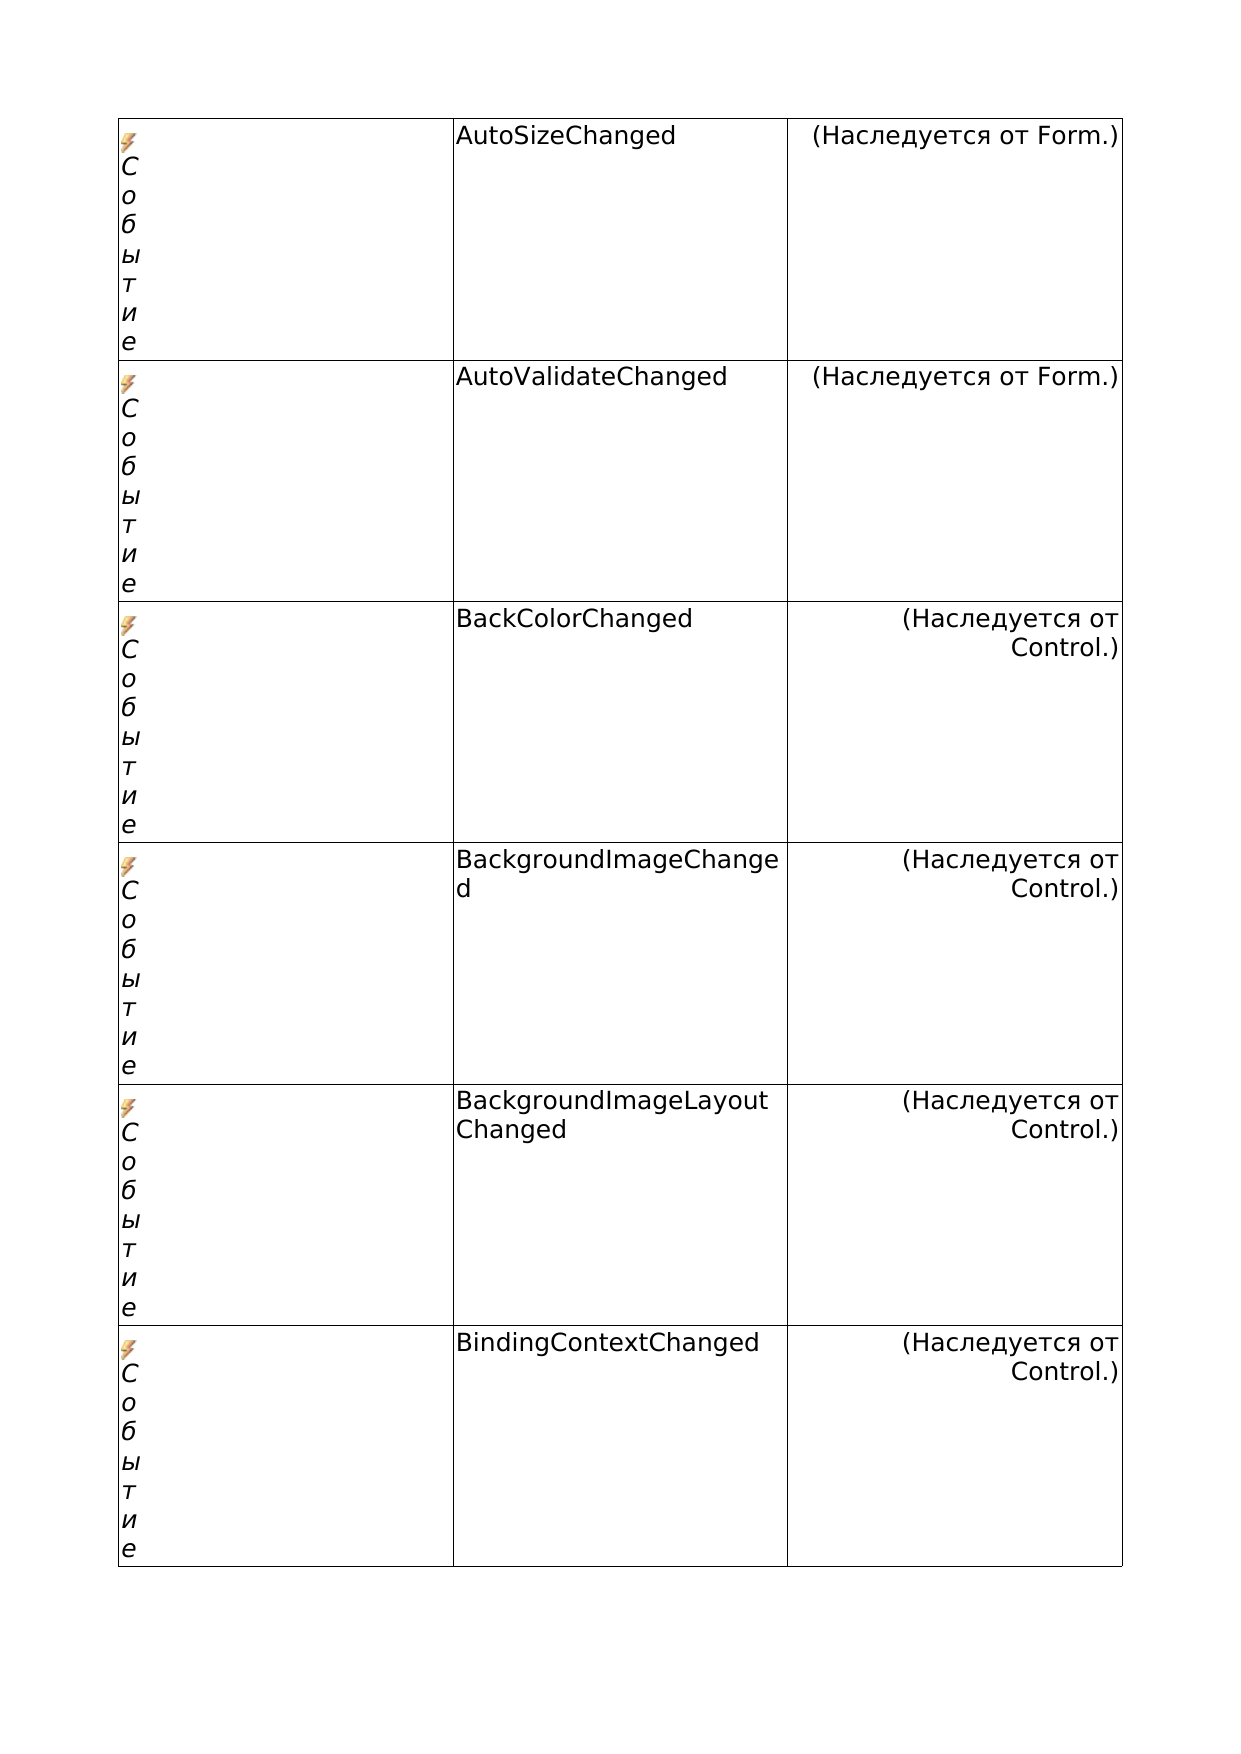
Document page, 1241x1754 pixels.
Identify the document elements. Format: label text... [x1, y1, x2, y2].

table_cell (Наследуется от Control.) [788, 602, 1122, 842]
table_cell AutoSizeChanged [454, 119, 787, 359]
table_cell [119, 1085, 453, 1325]
table_cell [119, 602, 453, 842]
table_cell BackgroundImageChanged [454, 843, 787, 1083]
table_cell BackgroundImageLayoutChanged [454, 1085, 787, 1325]
table_cell (Наследуется от Form.) [788, 119, 1122, 359]
table_cell [119, 361, 453, 601]
table_cell (Наследуется от Form.) [788, 361, 1122, 601]
table_cell [119, 1326, 453, 1566]
table_cell [119, 843, 453, 1083]
table_cell BindingContextChanged [454, 1326, 787, 1566]
picture [121, 1099, 137, 1118]
table_cell (Наследуется от Control.) [788, 1326, 1122, 1566]
picture [121, 375, 137, 394]
table_cell (Наследуется от Control.) [788, 843, 1122, 1083]
table_cell (Наследуется от Control.) [788, 1085, 1122, 1325]
table_cell AutoValidateChanged [454, 361, 787, 601]
table_cell [119, 119, 453, 359]
picture [121, 616, 137, 636]
picture [121, 857, 137, 877]
table_cell BackColorChanged [454, 602, 787, 842]
picture [121, 133, 137, 153]
picture [121, 1340, 137, 1360]
